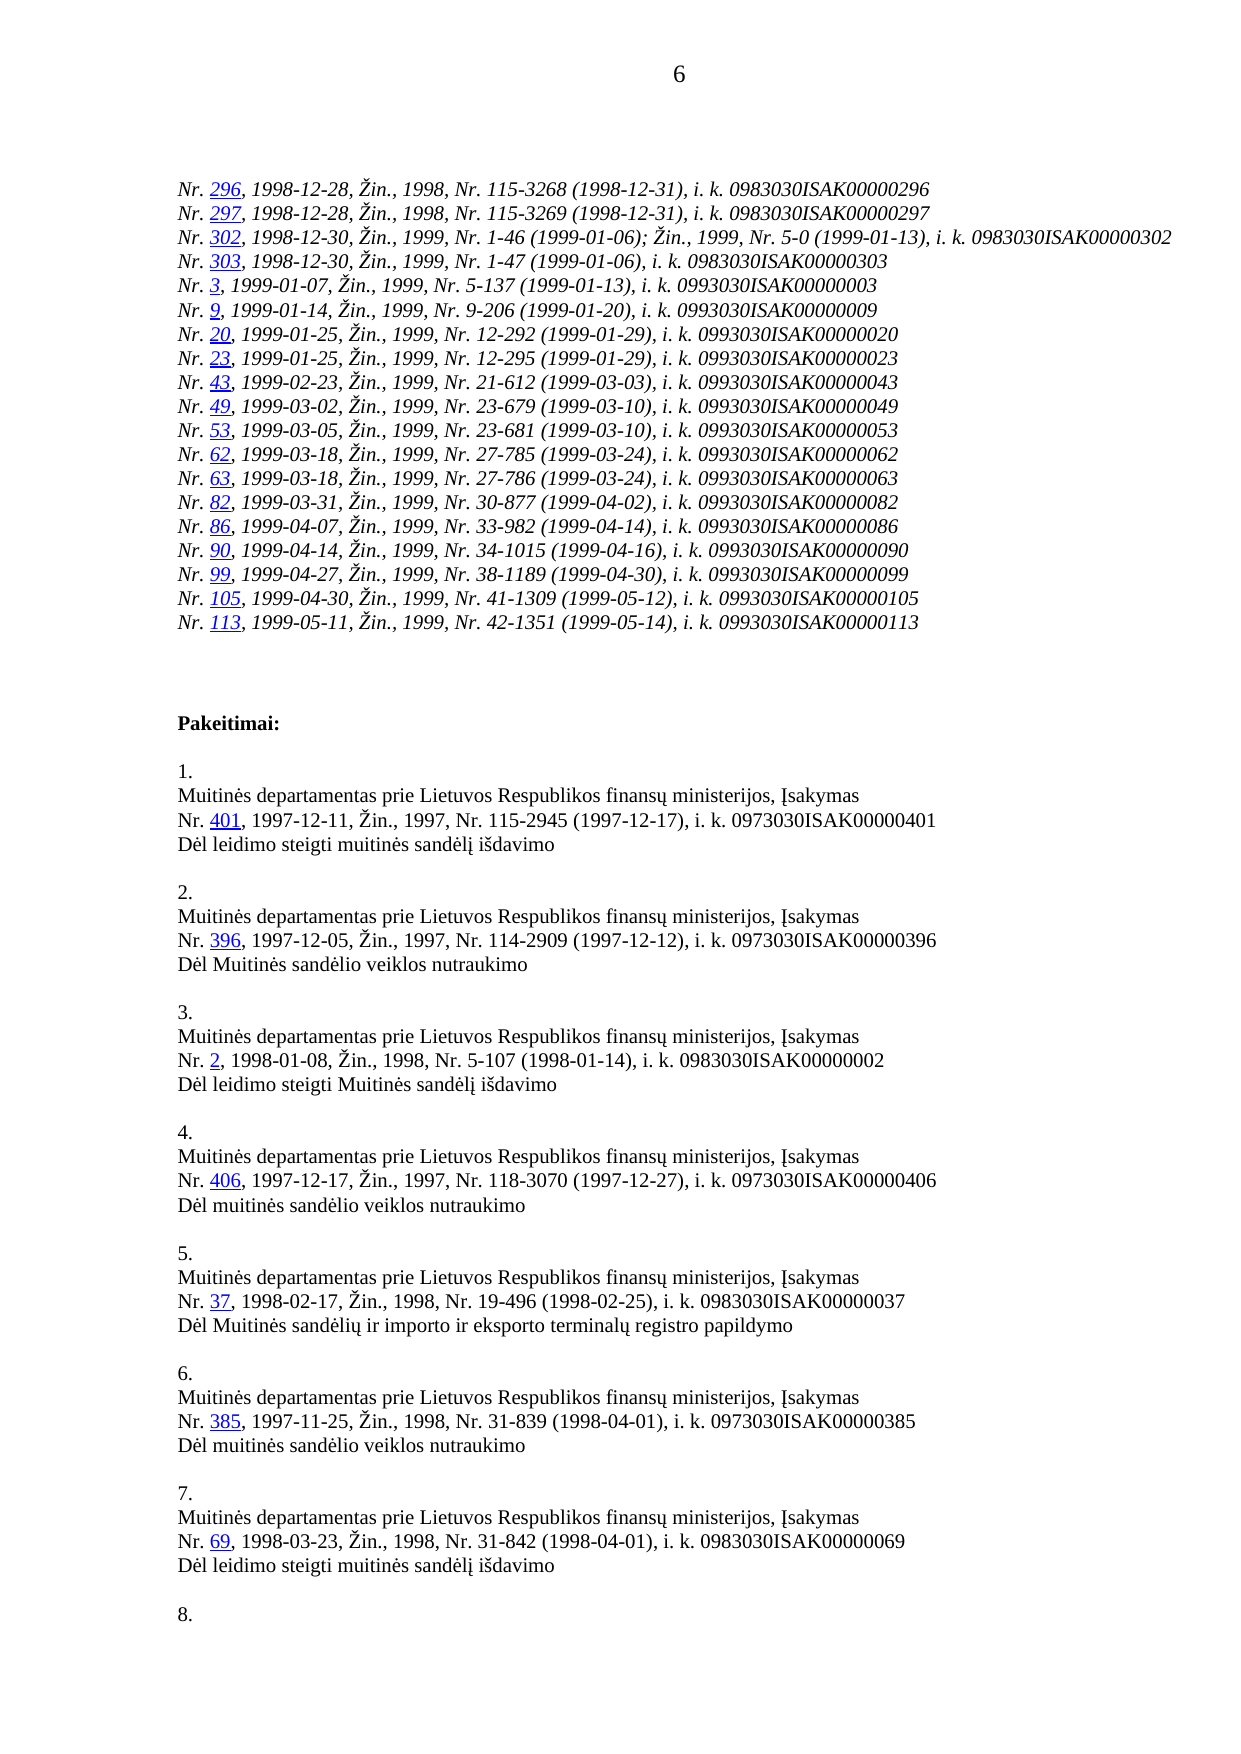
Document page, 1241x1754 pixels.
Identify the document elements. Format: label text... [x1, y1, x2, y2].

text Muitinės departamentas prie Lietuvos Respublikos finansų ministerijos, Įsakymas [177, 1505, 1181, 1529]
text 2. [177, 880, 1181, 904]
text Nr. 2, 1998-01-08, Žin., 1998, Nr. 5-107 (1998-01-14), i. k. 0983030ISAK00000002 [177, 1048, 1181, 1072]
text Nr. 9, 1999-01-14, Žin., 1999, Nr. 9-206 (1999-01-20), i. k. 0993030ISAK00000009 [177, 297, 1181, 322]
text Pakeitimai: [177, 711, 1181, 735]
text 5. [177, 1241, 1181, 1265]
text 6. [177, 1361, 1181, 1385]
text Muitinės departamentas prie Lietuvos Respublikos finansų ministerijos, Įsakymas [177, 904, 1181, 928]
text Nr. 99, 1999-04-27, Žin., 1999, Nr. 38-1189 (1999-04-30), i. k. 0993030ISAK00000099 [177, 562, 1181, 586]
text 3. [177, 1000, 1181, 1024]
text Nr. 385, 1997-11-25, Žin., 1998, Nr. 31-839 (1998-04-01), i. k. 0973030ISAK00000385 [177, 1409, 1181, 1433]
text Nr. 49, 1999-03-02, Žin., 1999, Nr. 23-679 (1999-03-10), i. k. 0993030ISAK00000049 [177, 394, 1181, 418]
text Dėl leidimo steigti muitinės sandėlį išdavimo [177, 832, 1181, 856]
text Nr. 302, 1998-12-30, Žin., 1999, Nr. 1-46 (1999-01-06); Žin., 1999, Nr. 5-0 (1999-01-13), i. k. 0983030ISAK00000302 [177, 225, 1181, 249]
text Nr. 82, 1999-03-31, Žin., 1999, Nr. 30-877 (1999-04-02), i. k. 0993030ISAK00000082 [177, 490, 1181, 514]
text Dėl muitinės sandėlio veiklos nutraukimo [177, 1433, 1181, 1457]
text Nr. 296, 1998-12-28, Žin., 1998, Nr. 115-3268 (1998-12-31), i. k. 0983030ISAK00000296 [177, 177, 1181, 201]
text Nr. 396, 1997-12-05, Žin., 1997, Nr. 114-2909 (1997-12-12), i. k. 0973030ISAK00000396 [177, 928, 1181, 952]
text Nr. 53, 1999-03-05, Žin., 1999, Nr. 23-681 (1999-03-10), i. k. 0993030ISAK00000053 [177, 418, 1181, 442]
text 8. [177, 1602, 1181, 1626]
text Dėl Muitinės sandėlio veiklos nutraukimo [177, 952, 1181, 976]
text Nr. 113, 1999-05-11, Žin., 1999, Nr. 42-1351 (1999-05-14), i. k. 0993030ISAK00000113 [177, 610, 1181, 634]
text 1. [177, 759, 1181, 783]
text Nr. 69, 1998-03-23, Žin., 1998, Nr. 31-842 (1998-04-01), i. k. 0983030ISAK00000069 [177, 1529, 1181, 1553]
text Nr. 23, 1999-01-25, Žin., 1999, Nr. 12-295 (1999-01-29), i. k. 0993030ISAK00000023 [177, 346, 1181, 370]
text Nr. 3, 1999-01-07, Žin., 1999, Nr. 5-137 (1999-01-13), i. k. 0993030ISAK00000003 [177, 273, 1181, 297]
text Dėl leidimo steigti muitinės sandėlį išdavimo [177, 1553, 1181, 1577]
text Muitinės departamentas prie Lietuvos Respublikos finansų ministerijos, Įsakymas [177, 783, 1181, 807]
text Nr. 86, 1999-04-07, Žin., 1999, Nr. 33-982 (1999-04-14), i. k. 0993030ISAK00000086 [177, 514, 1181, 538]
text 4. [177, 1120, 1181, 1144]
text Dėl leidimo steigti Muitinės sandėlį išdavimo [177, 1072, 1181, 1096]
text Muitinės departamentas prie Lietuvos Respublikos finansų ministerijos, Įsakymas [177, 1024, 1181, 1048]
text Dėl muitinės sandėlio veiklos nutraukimo [177, 1192, 1181, 1217]
text Nr. 20, 1999-01-25, Žin., 1999, Nr. 12-292 (1999-01-29), i. k. 0993030ISAK00000020 [177, 322, 1181, 346]
text Nr. 90, 1999-04-14, Žin., 1999, Nr. 34-1015 (1999-04-16), i. k. 0993030ISAK00000090 [177, 538, 1181, 562]
text Muitinės departamentas prie Lietuvos Respublikos finansų ministerijos, Įsakymas [177, 1265, 1181, 1289]
text Muitinės departamentas prie Lietuvos Respublikos finansų ministerijos, Įsakymas [177, 1144, 1181, 1168]
text Muitinės departamentas prie Lietuvos Respublikos finansų ministerijos, Įsakymas [177, 1385, 1181, 1409]
text Nr. 43, 1999-02-23, Žin., 1999, Nr. 21-612 (1999-03-03), i. k. 0993030ISAK00000043 [177, 370, 1181, 394]
text Nr. 303, 1998-12-30, Žin., 1999, Nr. 1-47 (1999-01-06), i. k. 0983030ISAK00000303 [177, 249, 1181, 273]
text Nr. 297, 1998-12-28, Žin., 1998, Nr. 115-3269 (1998-12-31), i. k. 0983030ISAK00000297 [177, 201, 1181, 225]
text 7. [177, 1481, 1181, 1505]
text Nr. 62, 1999-03-18, Žin., 1999, Nr. 27-785 (1999-03-24), i. k. 0993030ISAK00000062 [177, 442, 1181, 466]
text Nr. 37, 1998-02-17, Žin., 1998, Nr. 19-496 (1998-02-25), i. k. 0983030ISAK00000037 [177, 1289, 1181, 1313]
text Nr. 406, 1997-12-17, Žin., 1997, Nr. 118-3070 (1997-12-27), i. k. 0973030ISAK00000406 [177, 1168, 1181, 1192]
text Nr. 105, 1999-04-30, Žin., 1999, Nr. 41-1309 (1999-05-12), i. k. 0993030ISAK00000105 [177, 586, 1181, 610]
text Nr. 63, 1999-03-18, Žin., 1999, Nr. 27-786 (1999-03-24), i. k. 0993030ISAK00000063 [177, 466, 1181, 490]
text Dėl Muitinės sandėlių ir importo ir eksporto terminalų registro papildymo [177, 1313, 1181, 1337]
text Nr. 401, 1997-12-11, Žin., 1997, Nr. 115-2945 (1997-12-17), i. k. 0973030ISAK00000401 [177, 807, 1181, 832]
